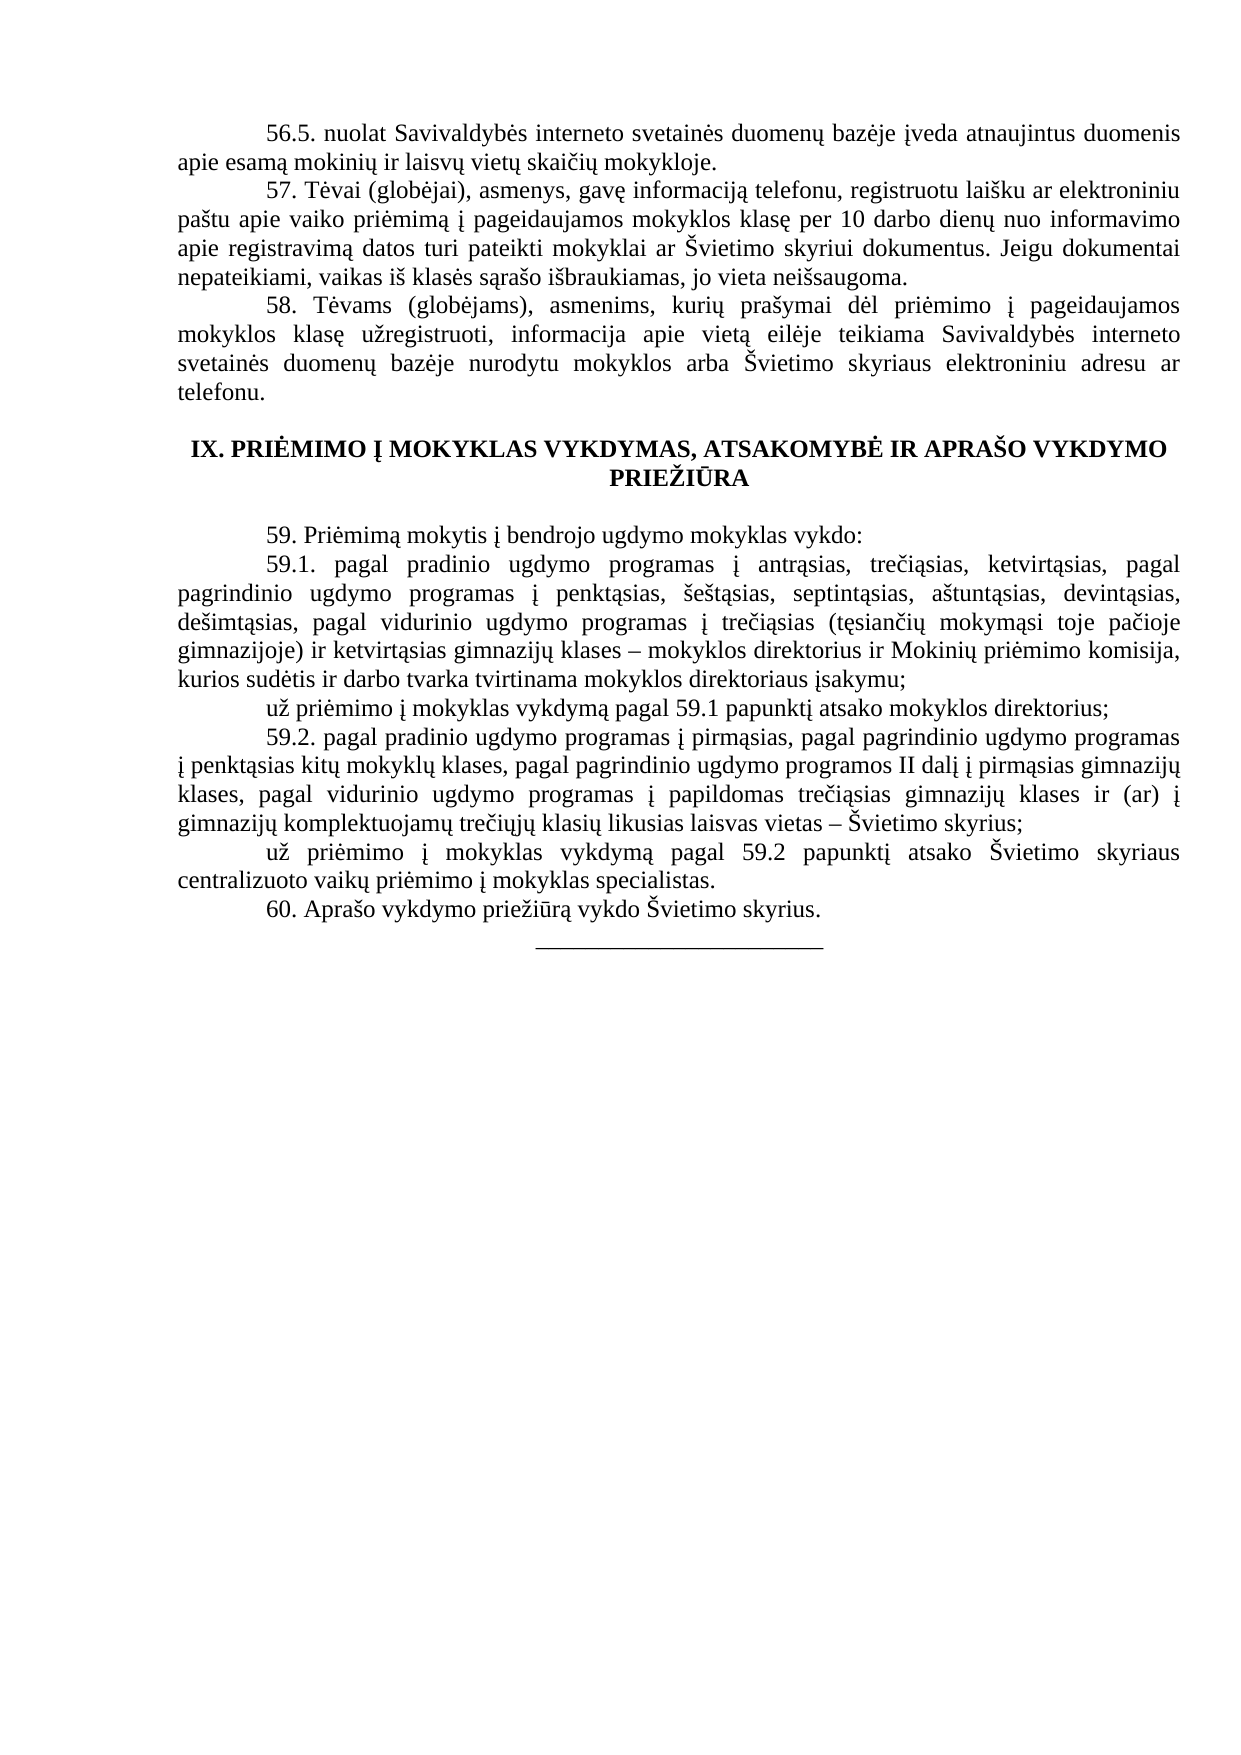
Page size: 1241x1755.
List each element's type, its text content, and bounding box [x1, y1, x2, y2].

text už priėmimo į mokyklas vykdymą pagal 59.2 papunktį atsako Švietimo skyriaus centralizuoto vaikų priėmimo į mokyklas specialistas. [177, 837, 1181, 894]
text _______________________ [177, 923, 1181, 952]
text 56.5. nuolat Savivaldybės interneto svetainės duomenų bazėje įveda atnaujintus duomenis apie esamą mokinių ir laisvų vietų skaičių mokykloje. [177, 118, 1181, 176]
text 59.1. pagal pradinio ugdymo programas į antrąsias, trečiąsias, ketvirtąsias, pagal pagrindinio ugdymo programas į penktąsias, šeštąsias, septintąsias, aštuntąsias, devintąsias, dešimtąsias, pagal vidurinio ugdymo programas į trečiąsias (tęsiančių mokymąsi toje pačioje gimnazijoje) ir ketvirtąsias gimnazijų klases – mokyklos direktorius ir Mokinių priėmimo komisija, kurios sudėtis ir darbo tvarka tvirtinama mokyklos direktoriaus įsakymu; [177, 549, 1181, 693]
text 60. Aprašo vykdymo priežiūrą vykdo Švietimo skyrius. [177, 894, 1181, 923]
text už priėmimo į mokyklas vykdymą pagal 59.1 papunktį atsako mokyklos direktorius; [177, 693, 1181, 722]
text 59. Priėmimą mokytis į bendrojo ugdymo mokyklas vykdo: [177, 521, 1181, 549]
text IX. PRIĖMIMO Į MOKYKLAS VYKDYMAS, ATSAKOMYBĖ IR APRAŠO VYKDYMO PRIEŽIŪRA [177, 434, 1181, 492]
text 59.2. pagal pradinio ugdymo programas į pirmąsias, pagal pagrindinio ugdymo programas į penktąsias kitų mokyklų klases, pagal pagrindinio ugdymo programos II dalį į pirmąsias gimnazijų klases, pagal vidurinio ugdymo programas į papildomas trečiąsias gimnazijų klases ir (ar) į gimnazijų komplektuojamų trečiųjų klasių likusias laisvas vietas – Švietimo skyrius; [177, 722, 1181, 837]
text 57. Tėvai (globėjai), asmenys, gavę informaciją telefonu, registruotu laišku ar elektroniniu paštu apie vaiko priėmimą į pageidaujamos mokyklos klasę per 10 darbo dienų nuo informavimo apie registravimą datos turi pateikti mokyklai ar Švietimo skyriui dokumentus. Jeigu dokumentai nepateikiami, vaikas iš klasės sąrašo išbraukiamas, jo vieta neišsaugoma. [177, 176, 1181, 291]
text 58. Tėvams (globėjams), asmenims, kurių prašymai dėl priėmimo į pageidaujamos mokyklos klasę užregistruoti, informacija apie vietą eilėje teikiama Savivaldybės interneto svetainės duomenų bazėje nurodytu mokyklos arba Švietimo skyriaus elektroniniu adresu ar telefonu. [177, 291, 1181, 406]
